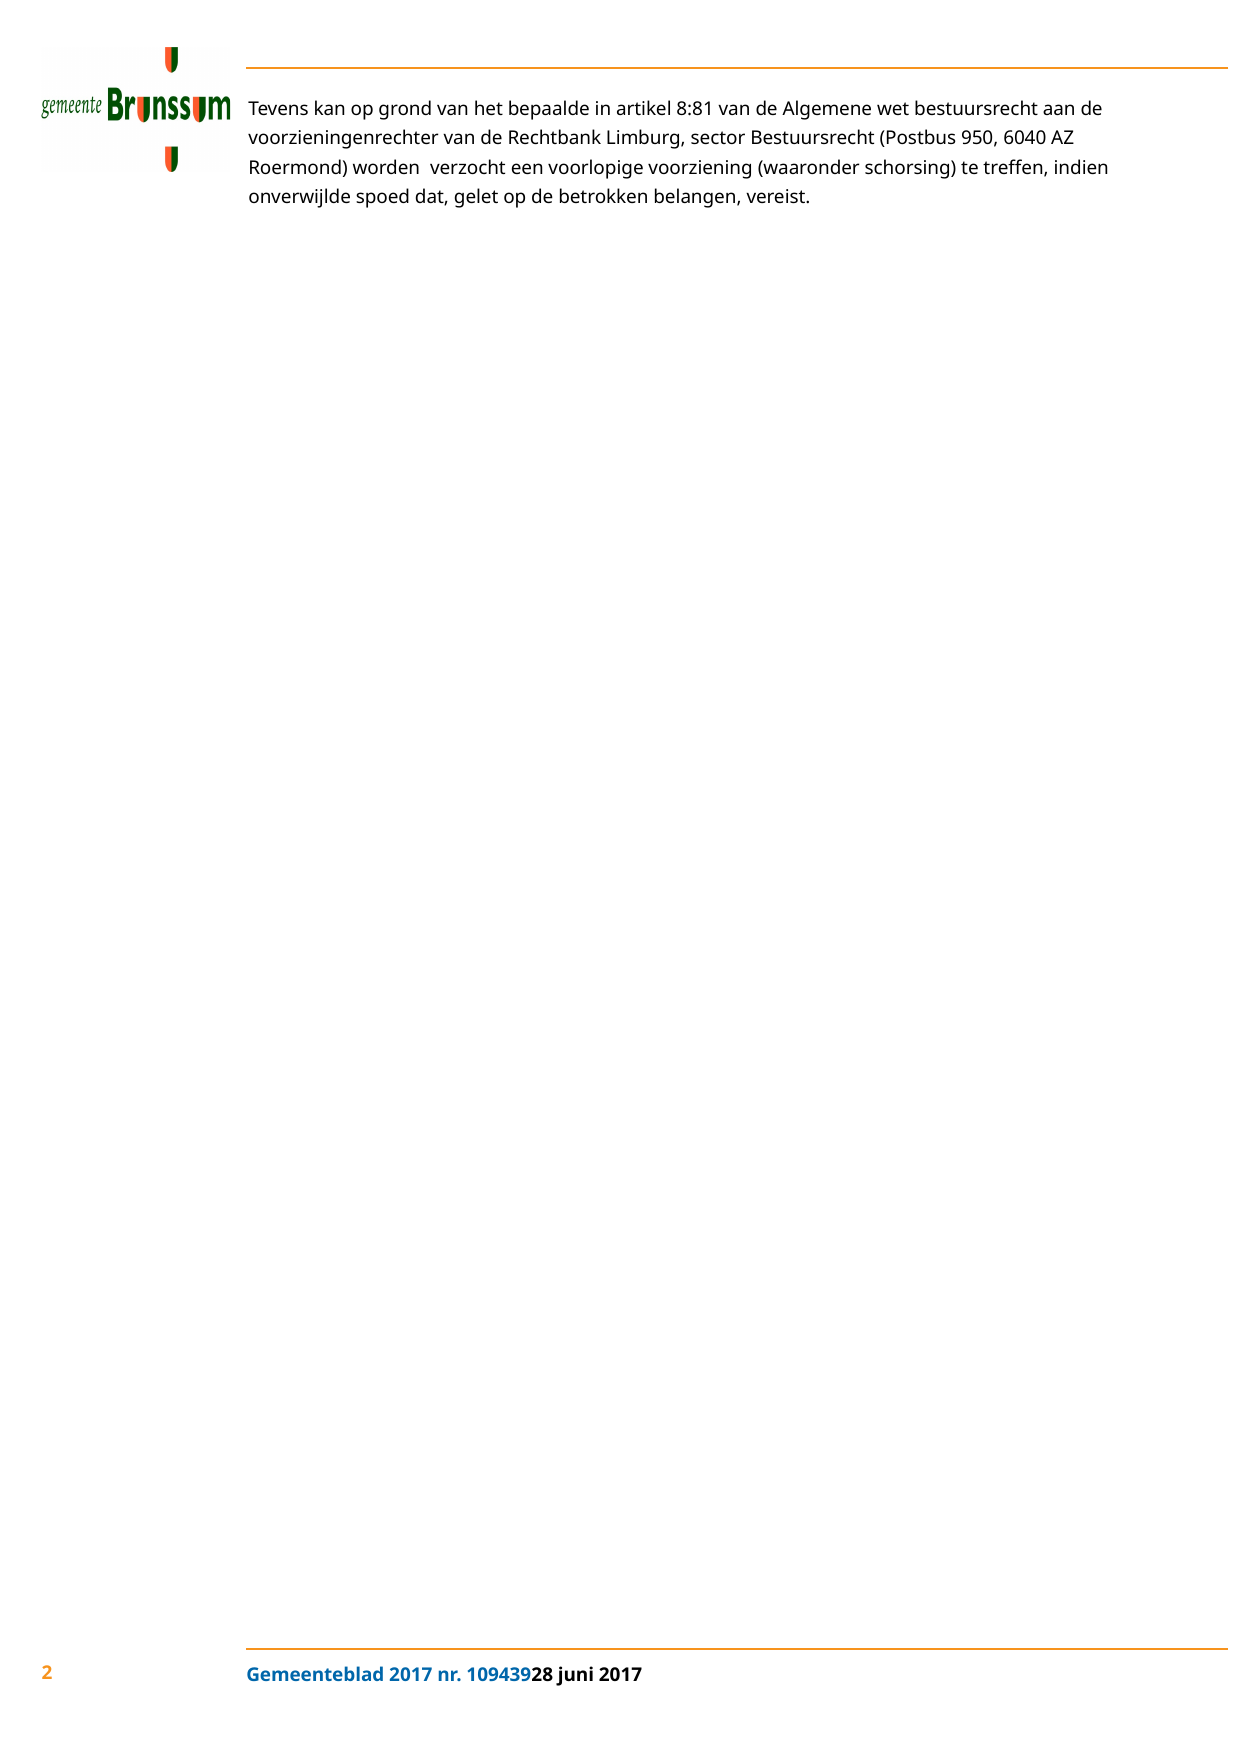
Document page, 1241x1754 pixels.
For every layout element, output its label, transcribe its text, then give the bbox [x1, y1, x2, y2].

text Tevens kan op grond van het bepaalde in artikel 8:81 van de Algemene wet bestuursrecht aan de voorzieningenrechter van de Rechtbank Limburg, sector Bestuursrecht (Postbus 950, 6040 AZ Roermond) worden verzocht een voorlopige voorziening (waaronder schorsing) te treffen, indien onverwijlde spoed dat, gelet op de betrokken belangen, vereist. [248, 95, 1152, 209]
picture [41, 47, 231, 172]
